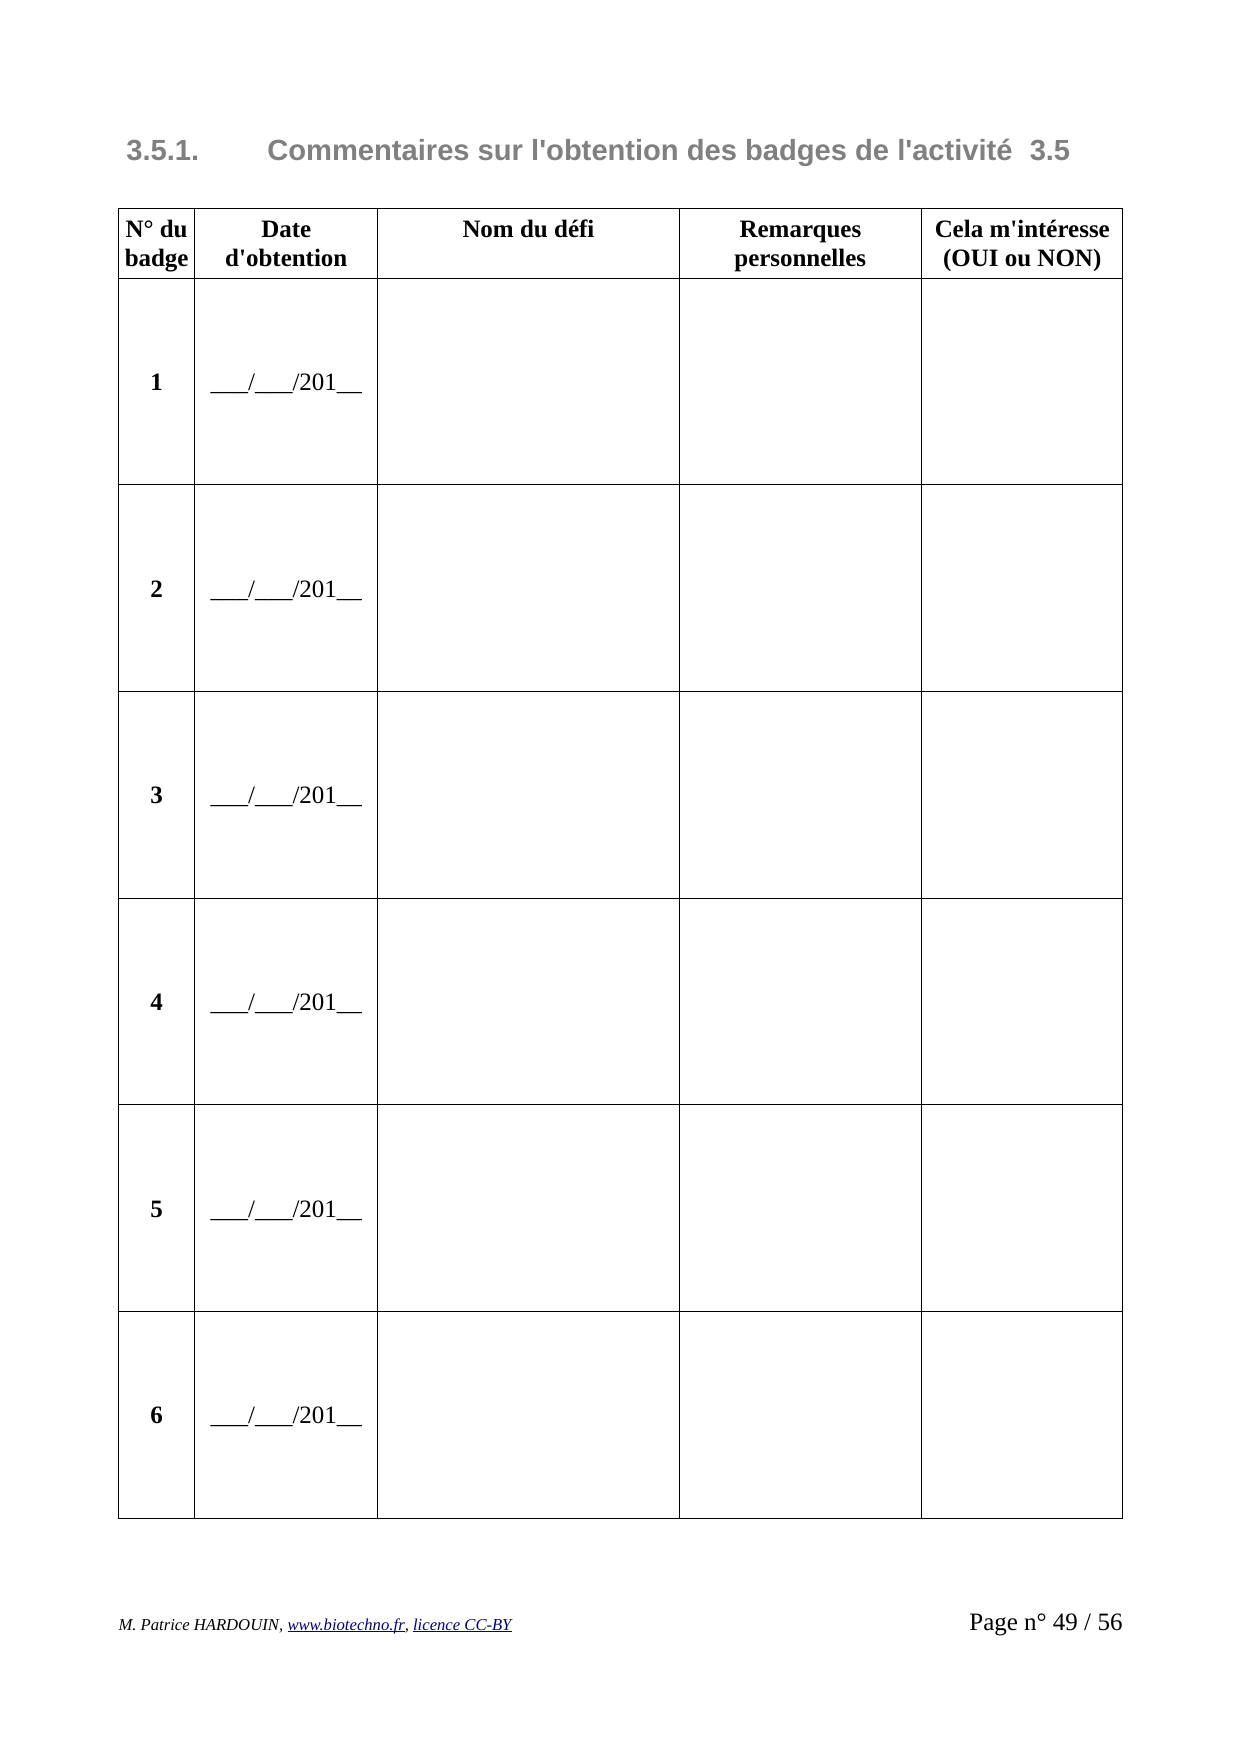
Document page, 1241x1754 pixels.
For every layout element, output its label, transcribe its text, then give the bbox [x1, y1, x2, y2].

table_cell ___/___/201__ [195, 485, 377, 691]
table_cell 5 [119, 1105, 194, 1311]
table_cell [378, 485, 679, 691]
table_cell [378, 1105, 679, 1311]
table_cell [378, 1312, 679, 1517]
table_cell [922, 899, 1122, 1104]
table_cell 4 [119, 899, 194, 1104]
table_header Date d'obtention [195, 209, 377, 277]
table_cell [680, 485, 921, 691]
table_cell [922, 1105, 1122, 1311]
table_header N° du badge [119, 209, 194, 277]
table_cell ___/___/201__ [195, 1312, 377, 1517]
table_cell [378, 279, 679, 484]
table_cell [922, 279, 1122, 484]
subtitle Commentaires sur l'obtention des badges de l'activité 3.5 [118, 133, 1122, 166]
table_header Cela m'intéresse (OUI ou NON) [922, 209, 1122, 277]
table_cell [680, 1105, 921, 1311]
table_cell ___/___/201__ [195, 899, 377, 1104]
table_cell 1 [119, 279, 194, 484]
table_cell ___/___/201__ [195, 1105, 377, 1311]
table_header Nom du défi [378, 209, 679, 277]
table_cell 2 [119, 485, 194, 691]
table_cell ___/___/201__ [195, 279, 377, 484]
table_cell 3 [119, 692, 194, 897]
table_cell ___/___/201__ [195, 692, 377, 897]
table_cell [922, 485, 1122, 691]
table_cell [680, 692, 921, 897]
table_cell [378, 692, 679, 897]
table_cell 6 [119, 1312, 194, 1517]
table_cell [922, 1312, 1122, 1517]
table_cell [680, 1312, 921, 1517]
table_cell [680, 899, 921, 1104]
table_cell [922, 692, 1122, 897]
table_cell [680, 279, 921, 484]
table_header Remarques personnelles [680, 209, 921, 277]
table_cell [378, 899, 679, 1104]
